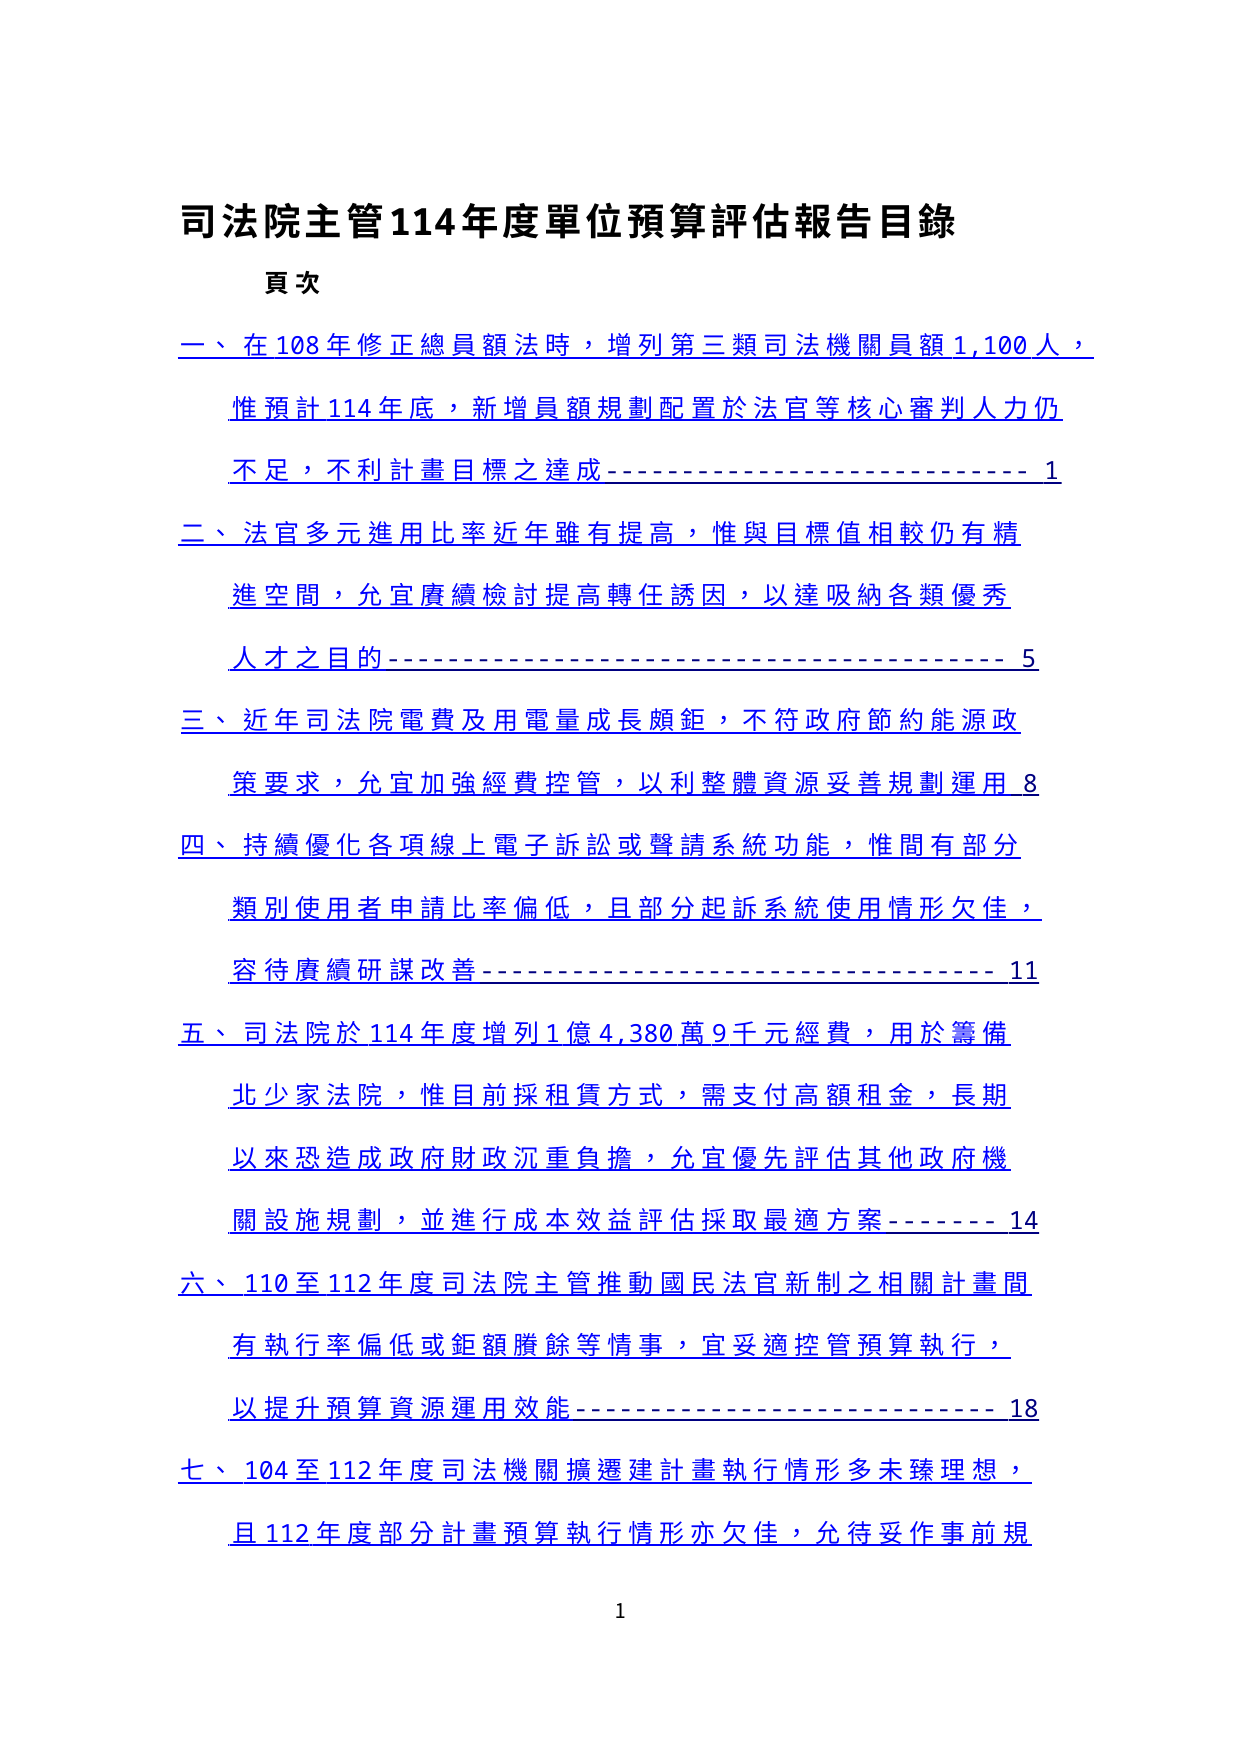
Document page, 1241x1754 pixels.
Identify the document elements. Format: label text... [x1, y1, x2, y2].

text 二、法官多元進用比率近年雖有提高，惟與目標值相較仍有精進空間，允宜賡續檢討提高轉任誘因，以達吸納各類優秀人才之目的 5 [177, 490, 1039, 677]
text 七、104至112年度司法機關擴遷建計畫執行情形多未臻理想，且112年度部分計畫預算執行情形亦欠佳，允待妥作事前規 [177, 1427, 1039, 1552]
text 司法院主管114年度單位預算評估報告目錄 頁次 [177, 177, 1078, 302]
text 一、在108年修正總員額法時，增列第三類司法機關員額1,100人，惟預計114年底，新增員額規劃配置於法官等核心審判人力仍不足，不利計畫目標之達成 1 [177, 302, 1063, 357]
text 一、在108年修正總員額法時，增列第三類司法機關員額1,100人，惟預計114年底，新增員額規劃配置於法官等核心審判人力仍不足，不利計畫目標之達成 1 [177, 358, 1063, 490]
text 四、持續優化各項線上電子訴訟或聲請系統功能，惟間有部分類別使用者申請比率偏低，且部分起訴系統使用情形欠佳，容待賡續研謀改善 11 [177, 802, 1039, 990]
text 六、110至112年度司法院主管推動國民法官新制之相關計畫間有執行率偏低或鉅額賸餘等情事，宜妥適控管預算執行，以提升預算資源運用效能 18 [177, 1240, 1039, 1427]
text 三、近年司法院電費及用電量成長頗鉅，不符政府節約能源政策要求，允宜加強經費控管，以利整體資源妥善規劃運用 8 [177, 677, 1039, 802]
text 五、司法院於114年度增列1億4,380萬9千元經費，用於籌備北少家法院，惟目前採租賃方式，需支付高額租金，長期以來恐造成政府財政沉重負擔，允宜優先評估其他政府機關設施規劃，並進行成本效益評估採取最適方案 14 [177, 990, 1039, 1240]
